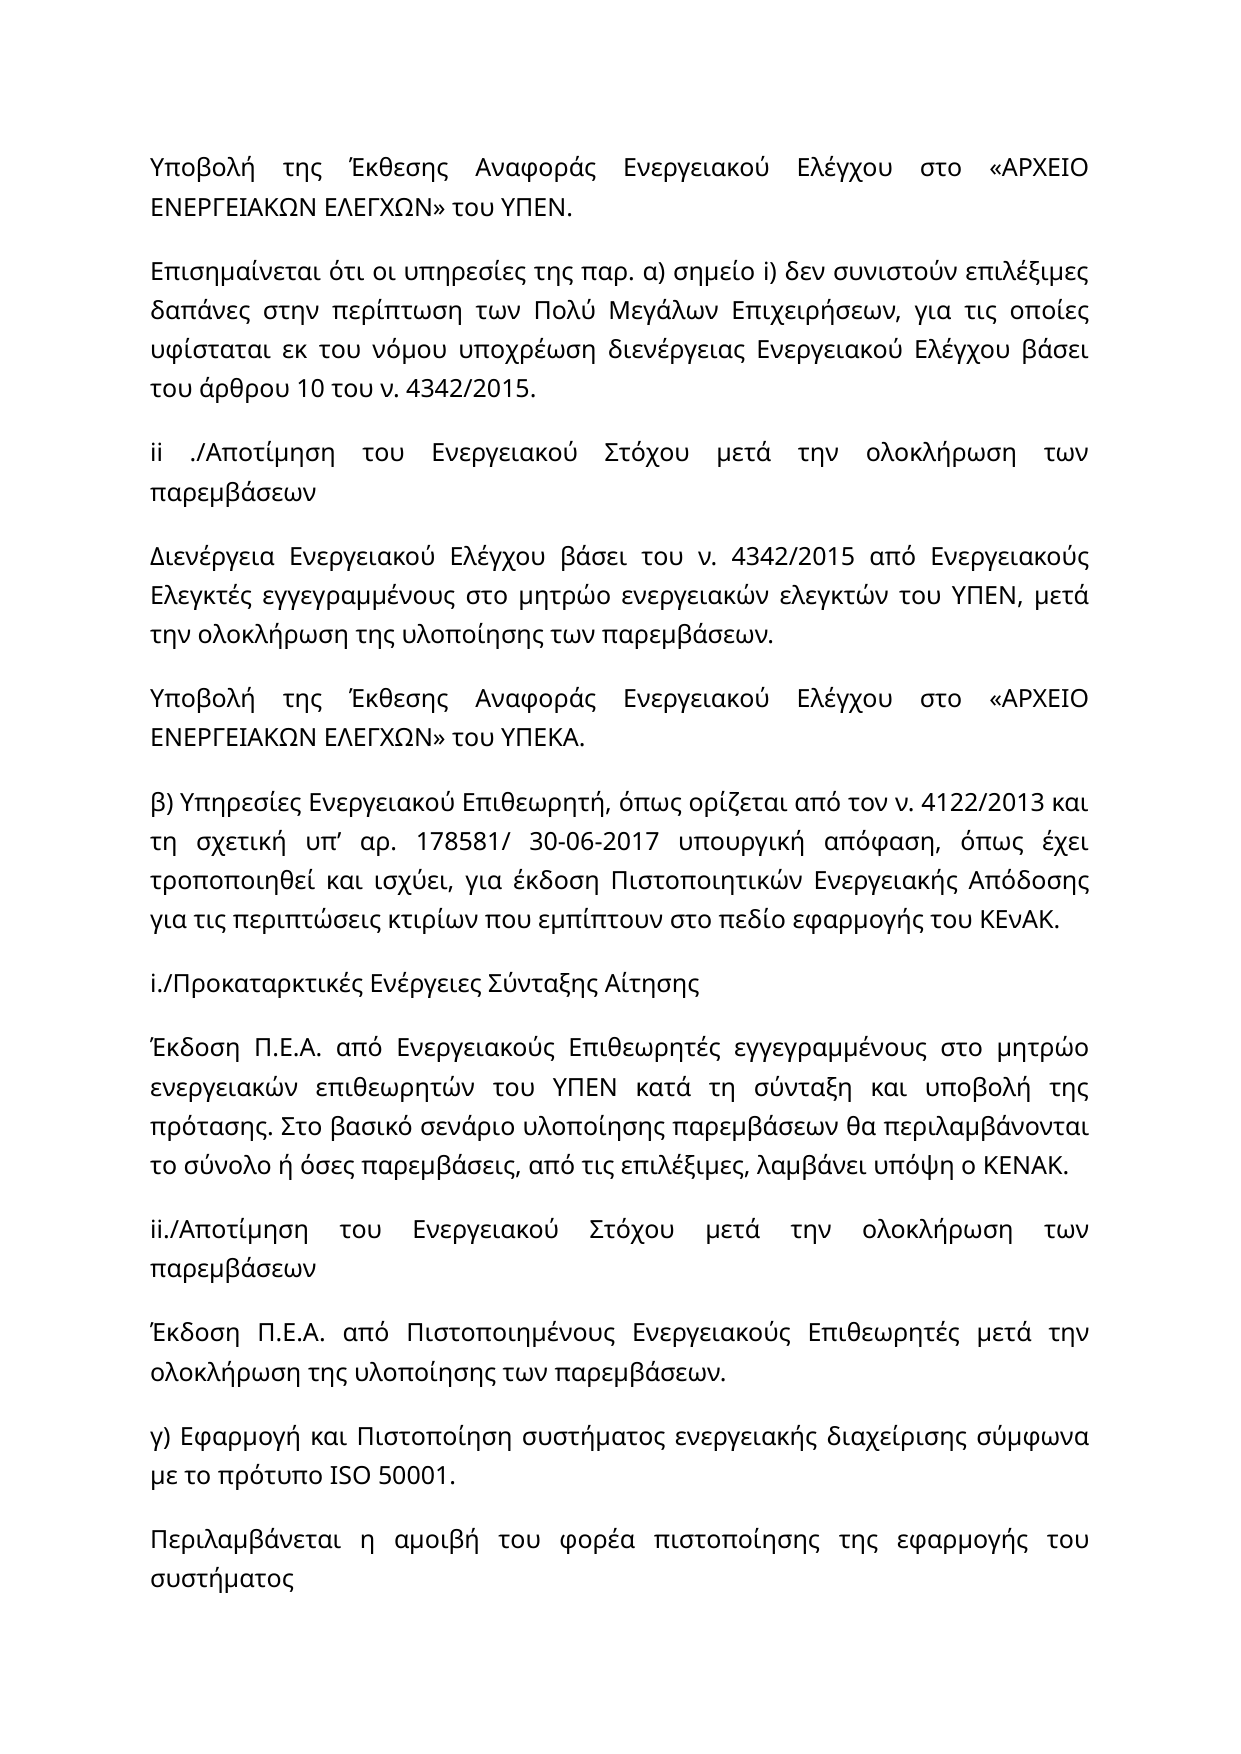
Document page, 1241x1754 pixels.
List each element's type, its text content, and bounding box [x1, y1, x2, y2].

text Έκδοση Π.Ε.Α. από Πιστοποιημένους Ενεργειακούς Επιθεωρητές μετά την ολοκλήρωση της υλοποίησης των παρεμβάσεων. [150, 1315, 1090, 1388]
text γ) Εφαρμογή και Πιστοποίηση συστήματος ενεργειακής διαχείρισης σύμφωνα με το πρότυπο ISO 50001. [150, 1418, 1090, 1492]
text Περιλαμβάνεται η αμοιβή του φορέα πιστοποίησης της εφαρμογής του συστήματος [150, 1522, 1090, 1595]
text ii./Αποτίμηση του Ενεργειακού Στόχου μετά την ολοκλήρωση των παρεμβάσεων [150, 1212, 1090, 1285]
text ii ./Αποτίμηση του Ενεργειακού Στόχου μετά την ολοκλήρωση των παρεμβάσεων [150, 435, 1090, 508]
text Διενέργεια Ενεργειακού Ελέγχου βάσει του ν. 4342/2015 από Ενεργειακούς Ελεγκτές εγγεγραμμένους στο μητρώο ενεργειακών ελεγκτών του ΥΠΕΝ, μετά την ολοκλήρωση της υλοποίησης των παρεμβάσεων. [150, 538, 1090, 651]
text i./Προκαταρκτικές Ενέργειες Σύνταξης Αίτησης [150, 966, 1090, 1000]
text Έκδοση Π.Ε.Α. από Ενεργειακούς Επιθεωρητές εγγεγραμμένους στο μητρώο ενεργειακών επιθεωρητών του ΥΠΕΝ κατά τη σύνταξη και υποβολή της πρότασης. Στο βασικό σενάριο υλοποίησης παρεμβάσεων θα περιλαμβάνονται το σύνολο ή όσες παρεμβάσεις, από τις επιλέξιμες, λαμβάνει υπόψη ο ΚΕΝΑΚ. [150, 1030, 1090, 1182]
text β) Υπηρεσίες Ενεργειακού Επιθεωρητή, όπως ορίζεται από τον ν. 4122/2013 και τη σχετική υπ’ αρ. 178581/ 30-06-2017 υπουργική απόφαση, όπως έχει τροποποιηθεί και ισχύει, για έκδοση Πιστοποιητικών Ενεργειακής Απόδοσης για τις περιπτώσεις κτιρίων που εμπίπτουν στο πεδίο εφαρμογής του ΚΕνΑΚ. [150, 784, 1090, 936]
text Υποβολή της Έκθεσης Αναφοράς Ενεργειακού Ελέγχου στο «ΑΡΧΕΙΟ ΕΝΕΡΓΕΙΑΚΩΝ ΕΛΕΓΧΩΝ» του ΥΠΕΝ. [150, 150, 1090, 223]
text Επισημαίνεται ότι οι υπηρεσίες της παρ. α) σημείο i) δεν συνιστούν επιλέξιμες δαπάνες στην περίπτωση των Πολύ Μεγάλων Επιχειρήσεων, για τις οποίες υφίσταται εκ του νόμου υποχρέωση διενέργειας Ενεργειακού Ελέγχου βάσει του άρθρου 10 του ν. 4342/2015. [150, 253, 1090, 405]
text Υποβολή της Έκθεσης Αναφοράς Ενεργειακού Ελέγχου στο «ΑΡΧΕΙΟ ΕΝΕΡΓΕΙΑΚΩΝ ΕΛΕΓΧΩΝ» του ΥΠΕΚΑ. [150, 681, 1090, 754]
